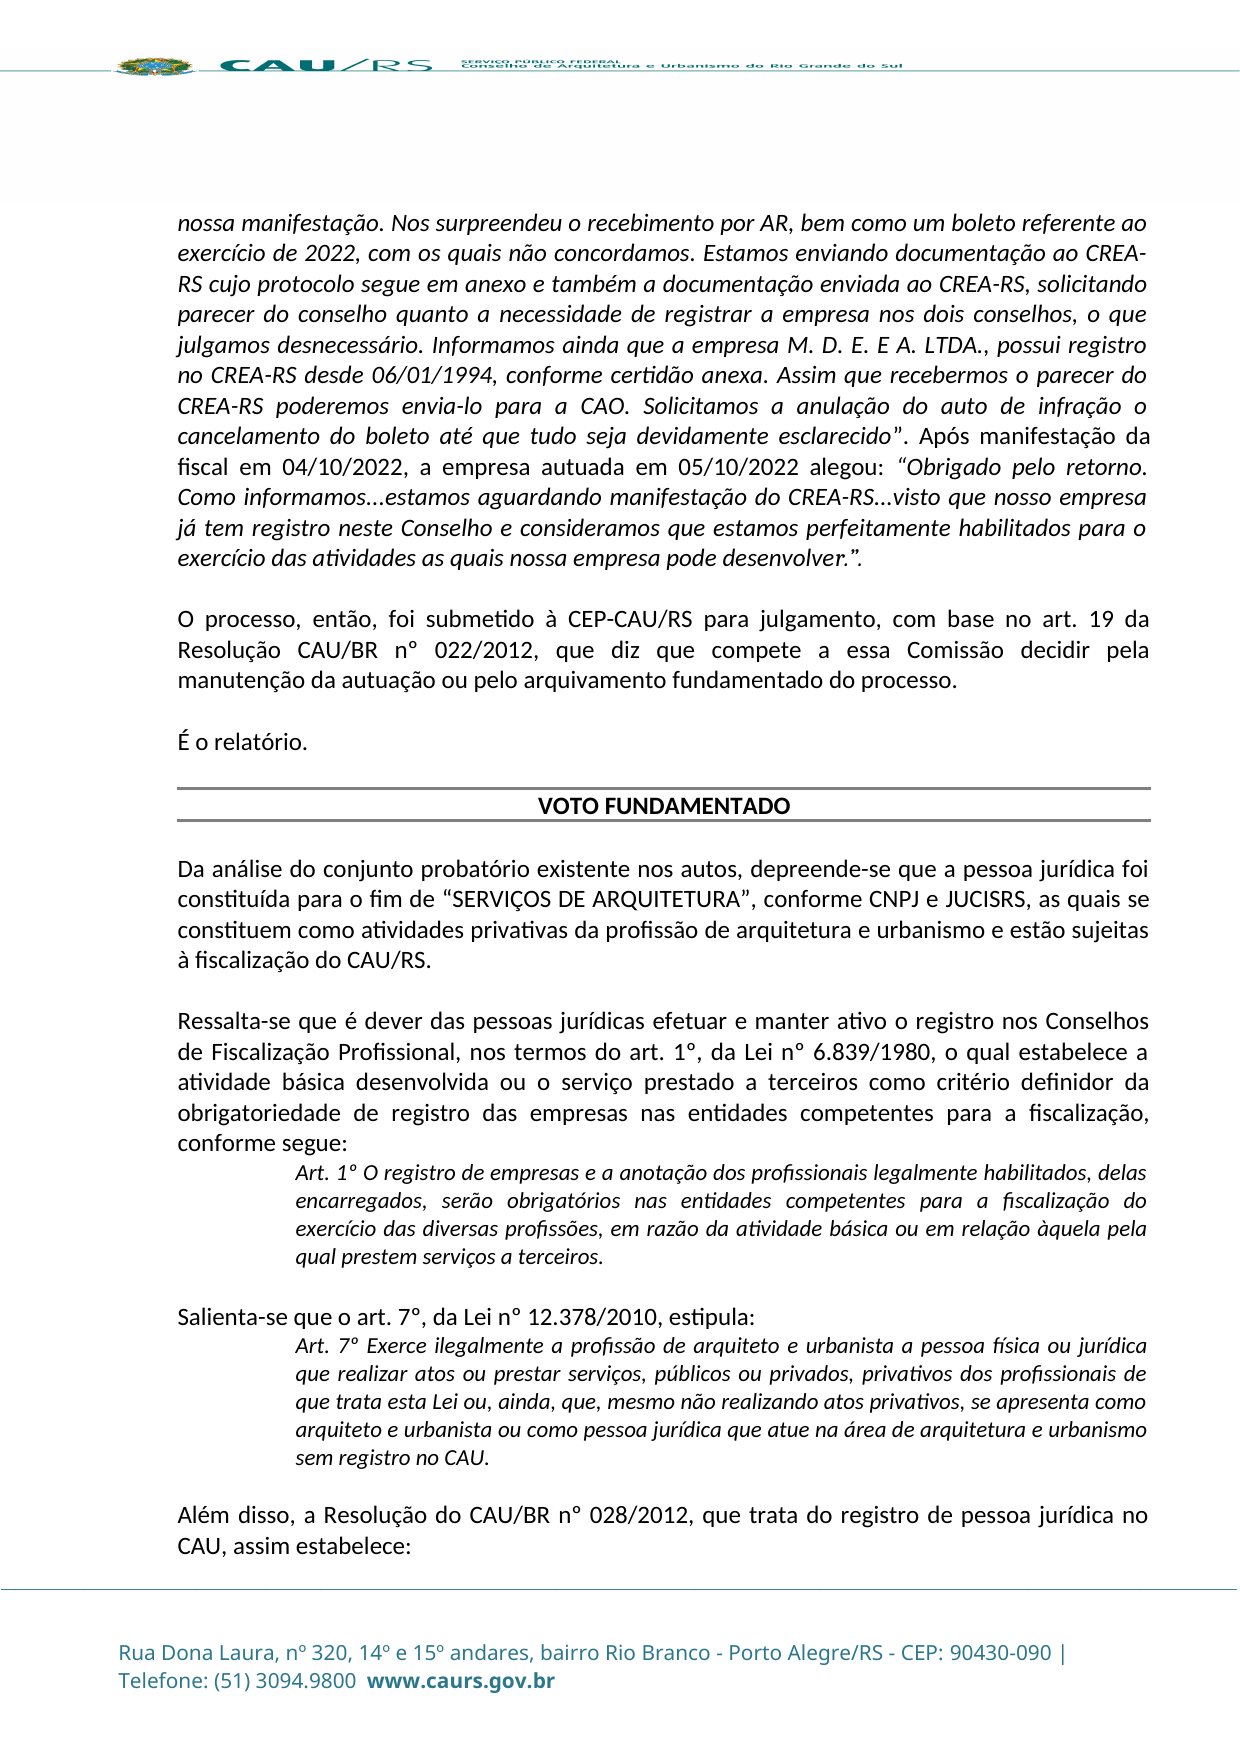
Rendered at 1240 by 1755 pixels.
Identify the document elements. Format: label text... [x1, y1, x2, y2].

table_header VOTO FUNDAMENTADO [177, 790, 1151, 819]
text nossa manifestação. Nos surpreendeu o recebimento por AR, bem como um boleto referente ao exercício de 2022, com os quais não concordamos. Estamos enviando documentação ao CREA-RS cujo protocolo segue em anexo e também a documentação enviada ao CREA-RS, solicitando parecer do conselho quanto a necessidade de registrar a empresa nos dois conselhos, o que julgamos desnecessário. Informamos ainda que a empresa M. D. E. E A. LTDA., possui registro no CREA-RS desde 06/01/1994, conforme certidão anexa. Assim que recebermos o parecer do CREA-RS poderemos envia-lo para a CAO. Solicitamos a anulação do auto de infração o cancelamento do boleto até que tudo seja devidamente esclarecido”. Após manifestação da fiscal em 04/10/2022, a empresa autuada em 05/10/2022 alegou: “Obrigado pelo retorno. Como informamos...estamos aguardando manifestação do CREA-RS...visto que nosso empresa já tem registro neste Conselho e consideramos que estamos perfeitamente habilitados para o exercício das atividades as quais nossa empresa pode desenvolver.”. [177, 207, 1151, 573]
text Art. 1º O registro de empresas e a anotação dos profissionais legalmente habilitados, delas encarregados, serão obrigatórios nas entidades competentes para a fiscalização do exercício das diversas profissões, em razão da atividade básica ou em relação àquela pela qual prestem serviços a terceiros. [295, 1158, 1151, 1270]
text O processo, então, foi submetido à CEP-CAU/RS para julgamento, com base no art. 19 da Resolução CAU/BR nº 022/2012, que diz que compete a essa Comissão decidir pela manutenção da autuação ou pelo arquivamento fundamentado do processo. [177, 603, 1151, 695]
text Art. 7º Exerce ilegalmente a profissão de arquiteto e urbanista a pessoa física ou jurídica que realizar atos ou prestar serviços, públicos ou privados, privativos dos profissionais de que trata esta Lei ou, ainda, que, mesmo não realizando atos privativos, se apresenta como arquiteto e urbanista ou como pessoa jurídica que atue na área de arquitetura e urbanismo sem registro no CAU. [295, 1331, 1151, 1471]
text Além disso, a Resolução do CAU/BR nº 028/2012, que trata do registro de pessoa jurídica no CAU, assim estabelece: [177, 1499, 1151, 1560]
text Ressalta-se que é dever das pessoas jurídicas efetuar e manter ativo o registro nos Conselhos de Fiscalização Profissional, nos termos do art. 1º, da Lei nº 6.839/1980, o qual estabelece a atividade básica desenvolvida ou o serviço prestado a terceiros como critério definidor da obrigatoriedade de registro das empresas nas entidades competentes para a fiscalização, conforme segue: [177, 1005, 1151, 1158]
text Salienta-se que o art. 7º, da Lei nº 12.378/2010, estipula: [177, 1301, 1151, 1331]
text É o relatório. [177, 726, 1151, 756]
text Da análise do conjunto probatório existente nos autos, depreende-se que a pessoa jurídica foi constituída para o fim de “SERVIÇOS DE ARQUITETURA”, conforme CNPJ e JUCISRS, as quais se constituem como atividades privativas da profissão de arquitetura e urbanismo e estão sujeitas à fiscalização do CAU/RS. [177, 853, 1151, 975]
